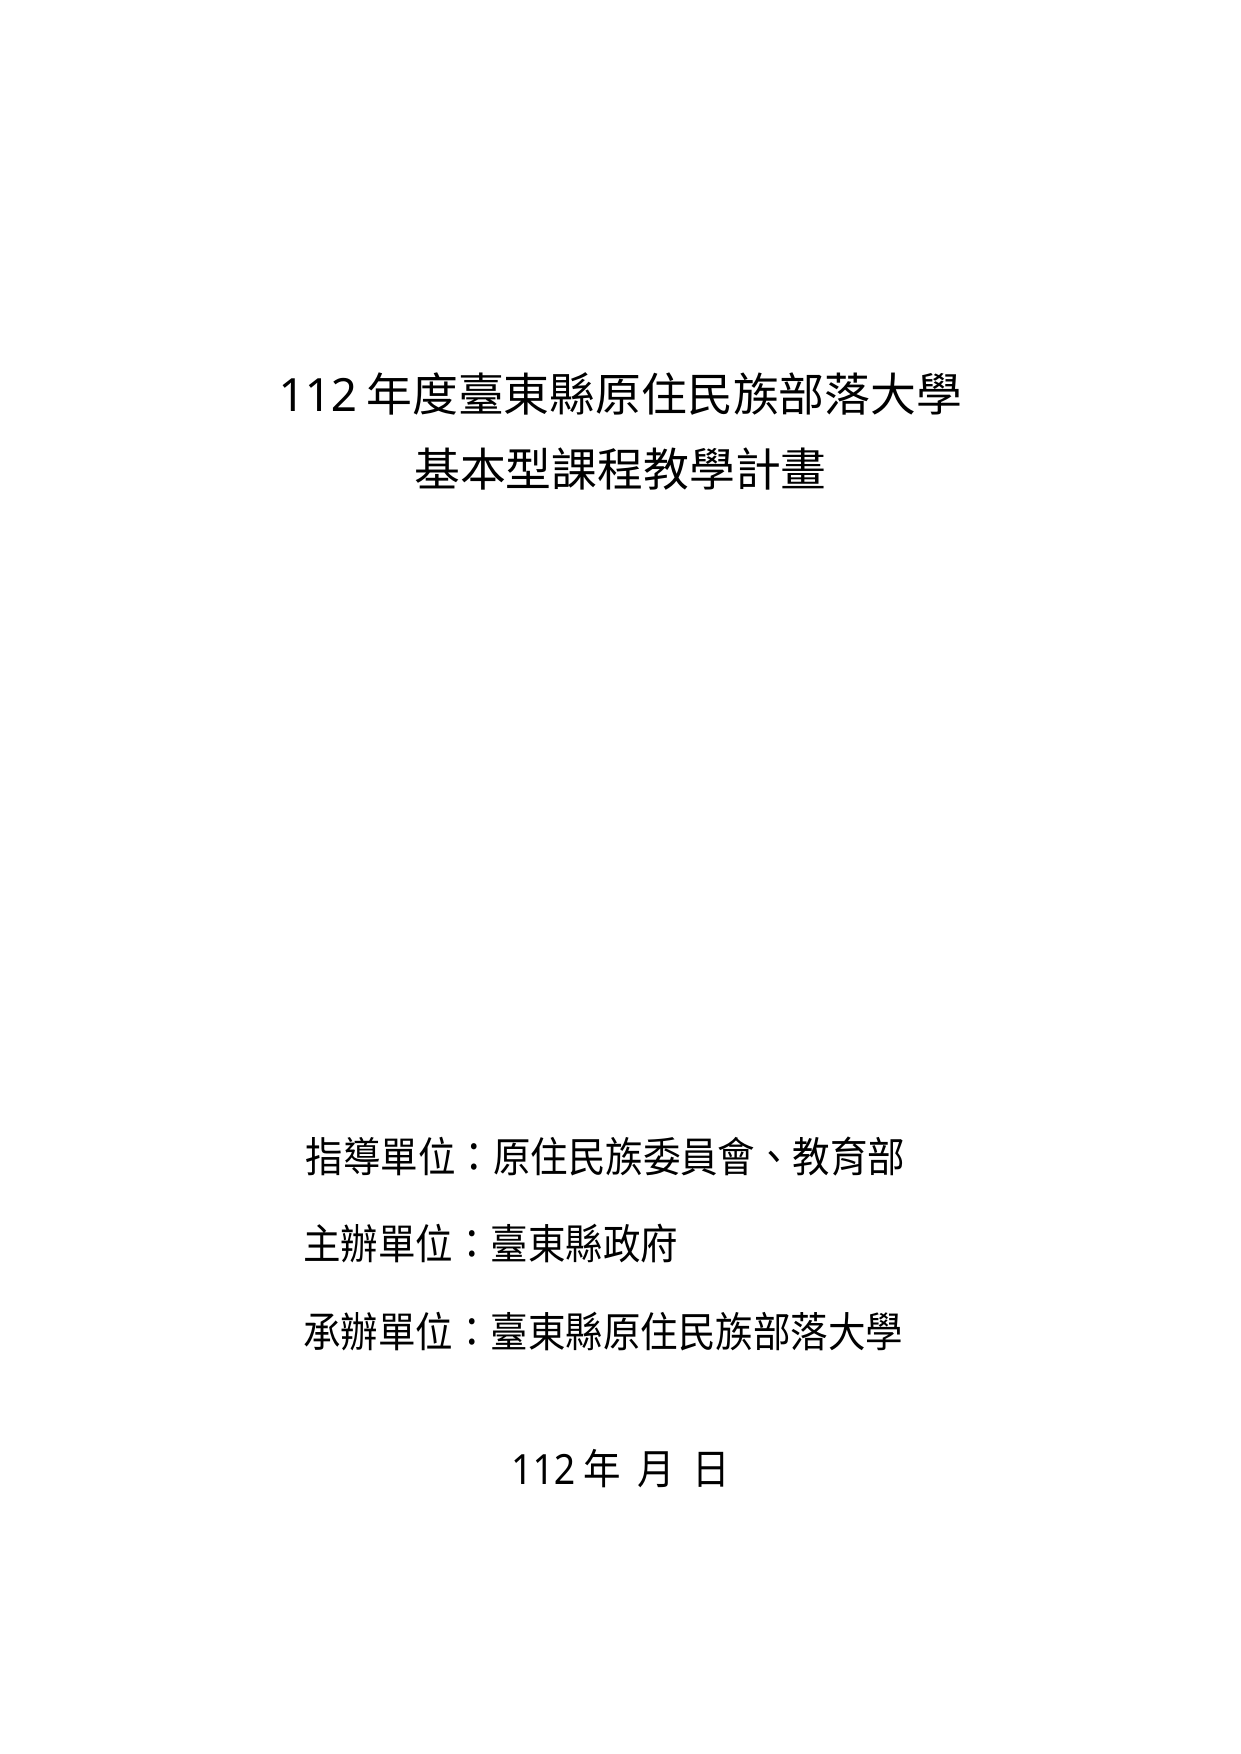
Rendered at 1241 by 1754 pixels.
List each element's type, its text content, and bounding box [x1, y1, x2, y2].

text 主辦單位：臺東縣政府 [118, 1204, 1122, 1279]
text 承辦單位：臺東縣原住民族部落大學 [118, 1292, 1122, 1367]
text 指導單位：原住民族委員會、教育部 [118, 1117, 1122, 1192]
text 112年 月 日 [118, 1429, 1122, 1504]
text 基本型課程教學計畫 [118, 429, 1122, 504]
text 112年度臺東縣原住民族部落大學 [118, 354, 1122, 429]
